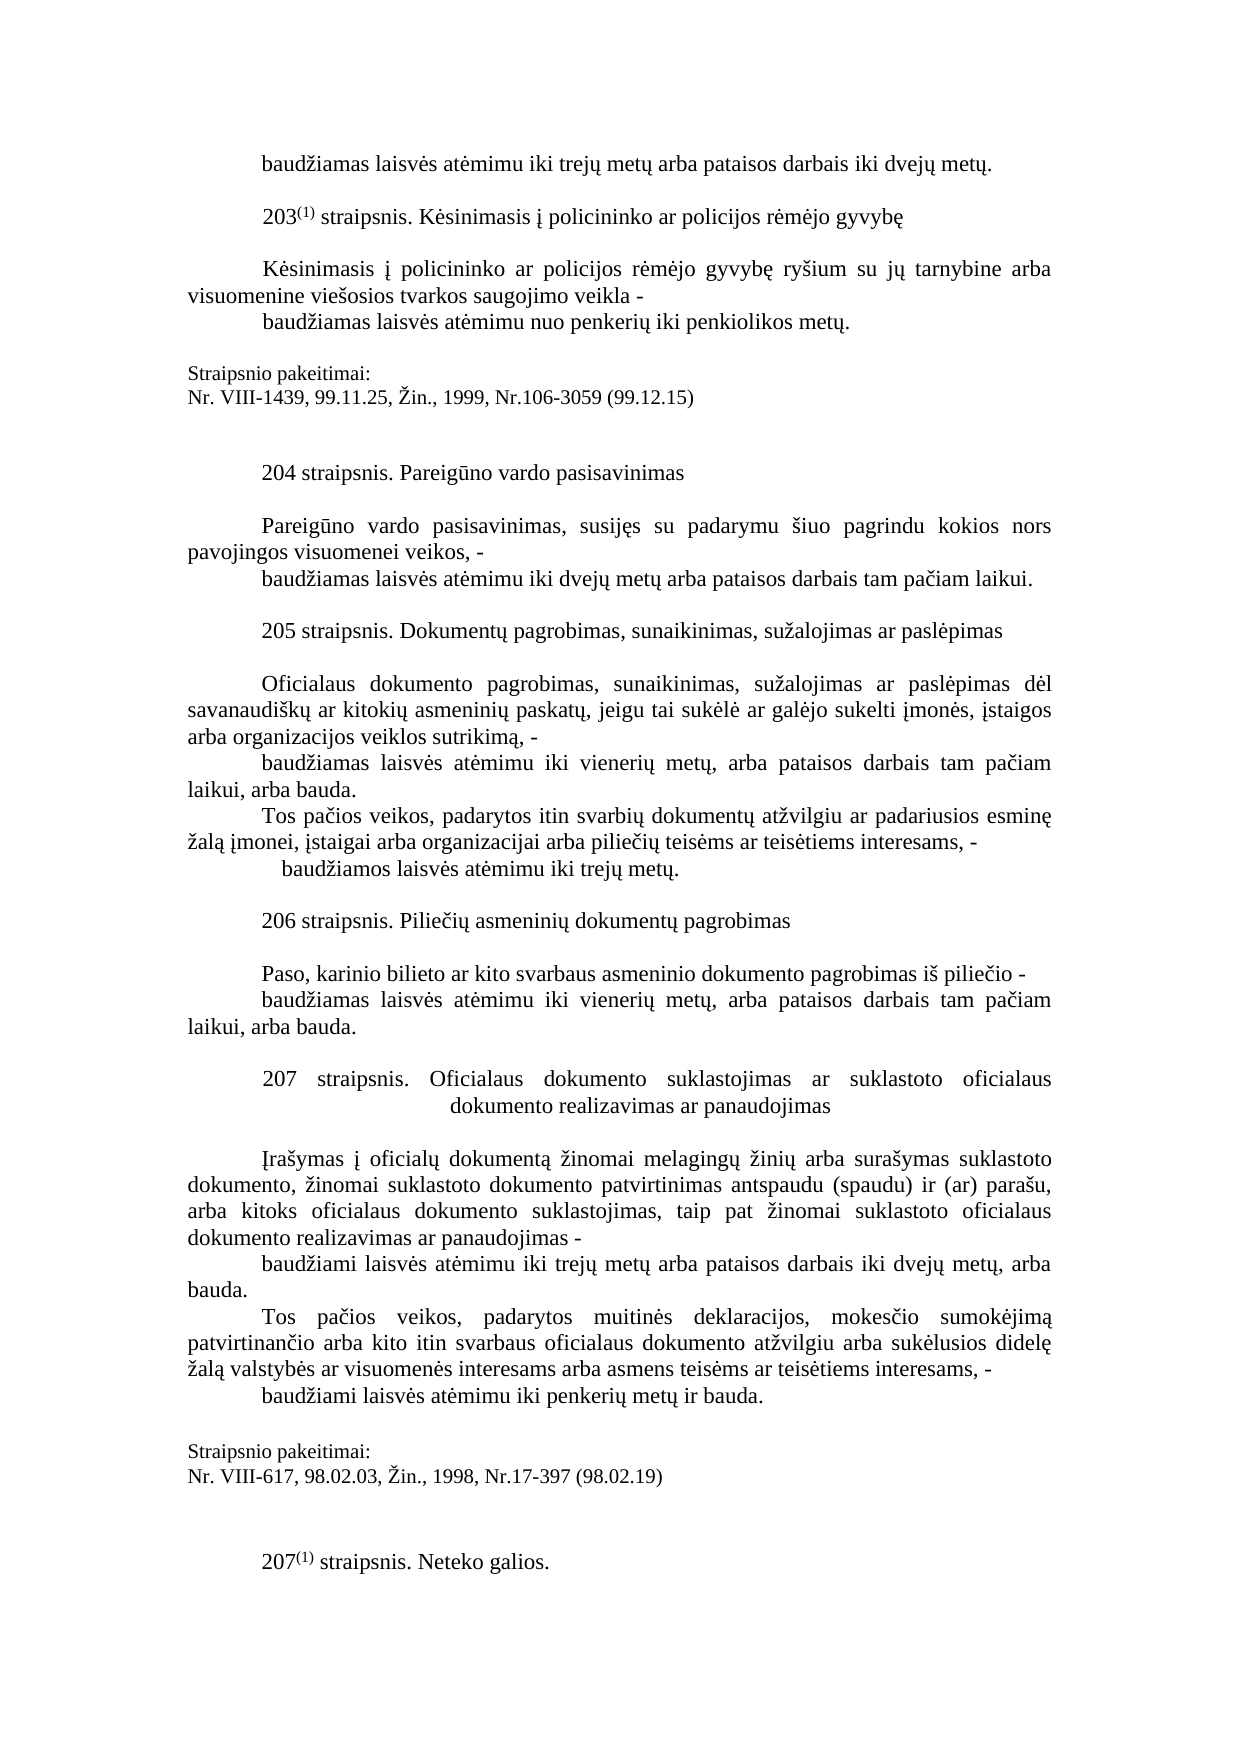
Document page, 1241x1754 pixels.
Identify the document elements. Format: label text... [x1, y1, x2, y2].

text 203(1) straipsnis. Kėsinimasis į policininko ar policijos rėmėjo gyvybę [187, 203, 1053, 229]
text baudžiamos laisvės atėmimu iki trejų metų. [207, 855, 1053, 881]
text 207(1) straipsnis. Neteko galios. [206, 1548, 1053, 1574]
text Pareigūno vardo pasisavinimas, susijęs su padarymu šiuo pagrindu kokios nors pavojingos visuomenei veikos, - [187, 512, 1053, 565]
text Įrašymas į oficialų dokumentą žinomai melagingų žinių arba surašymas suklastoto dokumento, žinomai suklastoto dokumento patvirtinimas antspaudu (spaudu) ir (ar) parašu, arba kitoks oficialaus dokumento suklastojimas, taip pat žinomai suklastoto oficialaus dokumento realizavimas ar panaudojimas - [187, 1144, 1053, 1250]
text baudžiami laisvės atėmimu iki trejų metų arba pataisos darbais iki dvejų metų, arba bauda. [187, 1250, 1053, 1303]
text Straipsnio pakeitimai: [187, 1439, 1053, 1463]
text 205 straipsnis. Dokumentų pagrobimas, sunaikinimas, sužalojimas ar paslėpimas [187, 617, 1053, 644]
text Oficialaus dokumento pagrobimas, sunaikinimas, sužalojimas ar paslėpimas dėl savanaudiškų ar kitokių asmeninių paskatų, jeigu tai sukėlė ar galėjo sukelti įmonės, įstaigos arba organizacijos veiklos sutrikimą, - [187, 670, 1053, 749]
text Tos pačios veikos, padarytos itin svarbių dokumentų atžvilgiu ar padariusios esminę žalą įmonei, įstaigai arba organizacijai arba piliečių teisėms ar teisėtiems interesams, - [187, 802, 1053, 855]
text baudžiamas laisvės atėmimu iki dvejų metų arba pataisos darbais tam pačiam laikui. [187, 565, 1053, 591]
text Kėsinimasis į policininko ar policijos rėmėjo gyvybę ryšium su jų tarnybine arba visuomenine viešosios tvarkos saugojimo veikla - [187, 255, 1053, 308]
text 204 straipsnis. Pareigūno vardo pasisavinimas [206, 459, 1053, 486]
text Paso, karinio bilieto ar kito svarbaus asmeninio dokumento pagrobimas iš piliečio - [187, 960, 1053, 986]
text baudžiamas laisvės atėmimu nuo penkerių iki penkiolikos metų. [187, 308, 1053, 334]
text 207 straipsnis. Oficialaus dokumento suklastojimas ar suklastoto oficialaus dokumento realizavimas ar panaudojimas [262, 1066, 1053, 1118]
text Nr. VIII-1439, 99.11.25, Žin., 1999, Nr.106-3059 (99.12.15) [187, 385, 1053, 409]
text Straipsnio pakeitimai: [187, 361, 1053, 385]
text baudžiamas laisvės atėmimu iki vienerių metų, arba pataisos darbais tam pačiam laikui, arba bauda. [187, 749, 1053, 802]
text baudžiamas laisvės atėmimu iki trejų metų arba pataisos darbais iki dvejų metų. [187, 150, 1053, 176]
text Nr. VIII-617, 98.02.03, Žin., 1998, Nr.17-397 (98.02.19) [187, 1463, 1053, 1488]
text 206 straipsnis. Piliečių asmeninių dokumentų pagrobimas [187, 907, 1053, 934]
text baudžiami laisvės atėmimu iki penkerių metų ir bauda. [187, 1382, 1053, 1408]
text baudžiamas laisvės atėmimu iki vienerių metų, arba pataisos darbais tam pačiam laikui, arba bauda. [187, 986, 1053, 1039]
text Tos pačios veikos, padarytos muitinės deklaracijos, mokesčio sumokėjimą patvirtinančio arba kito itin svarbaus oficialaus dokumento atžvilgiu arba sukėlusios didelę žalą valstybės ar visuomenės interesams arba asmens teisėms ar teisėtiems interesams, - [187, 1303, 1053, 1382]
